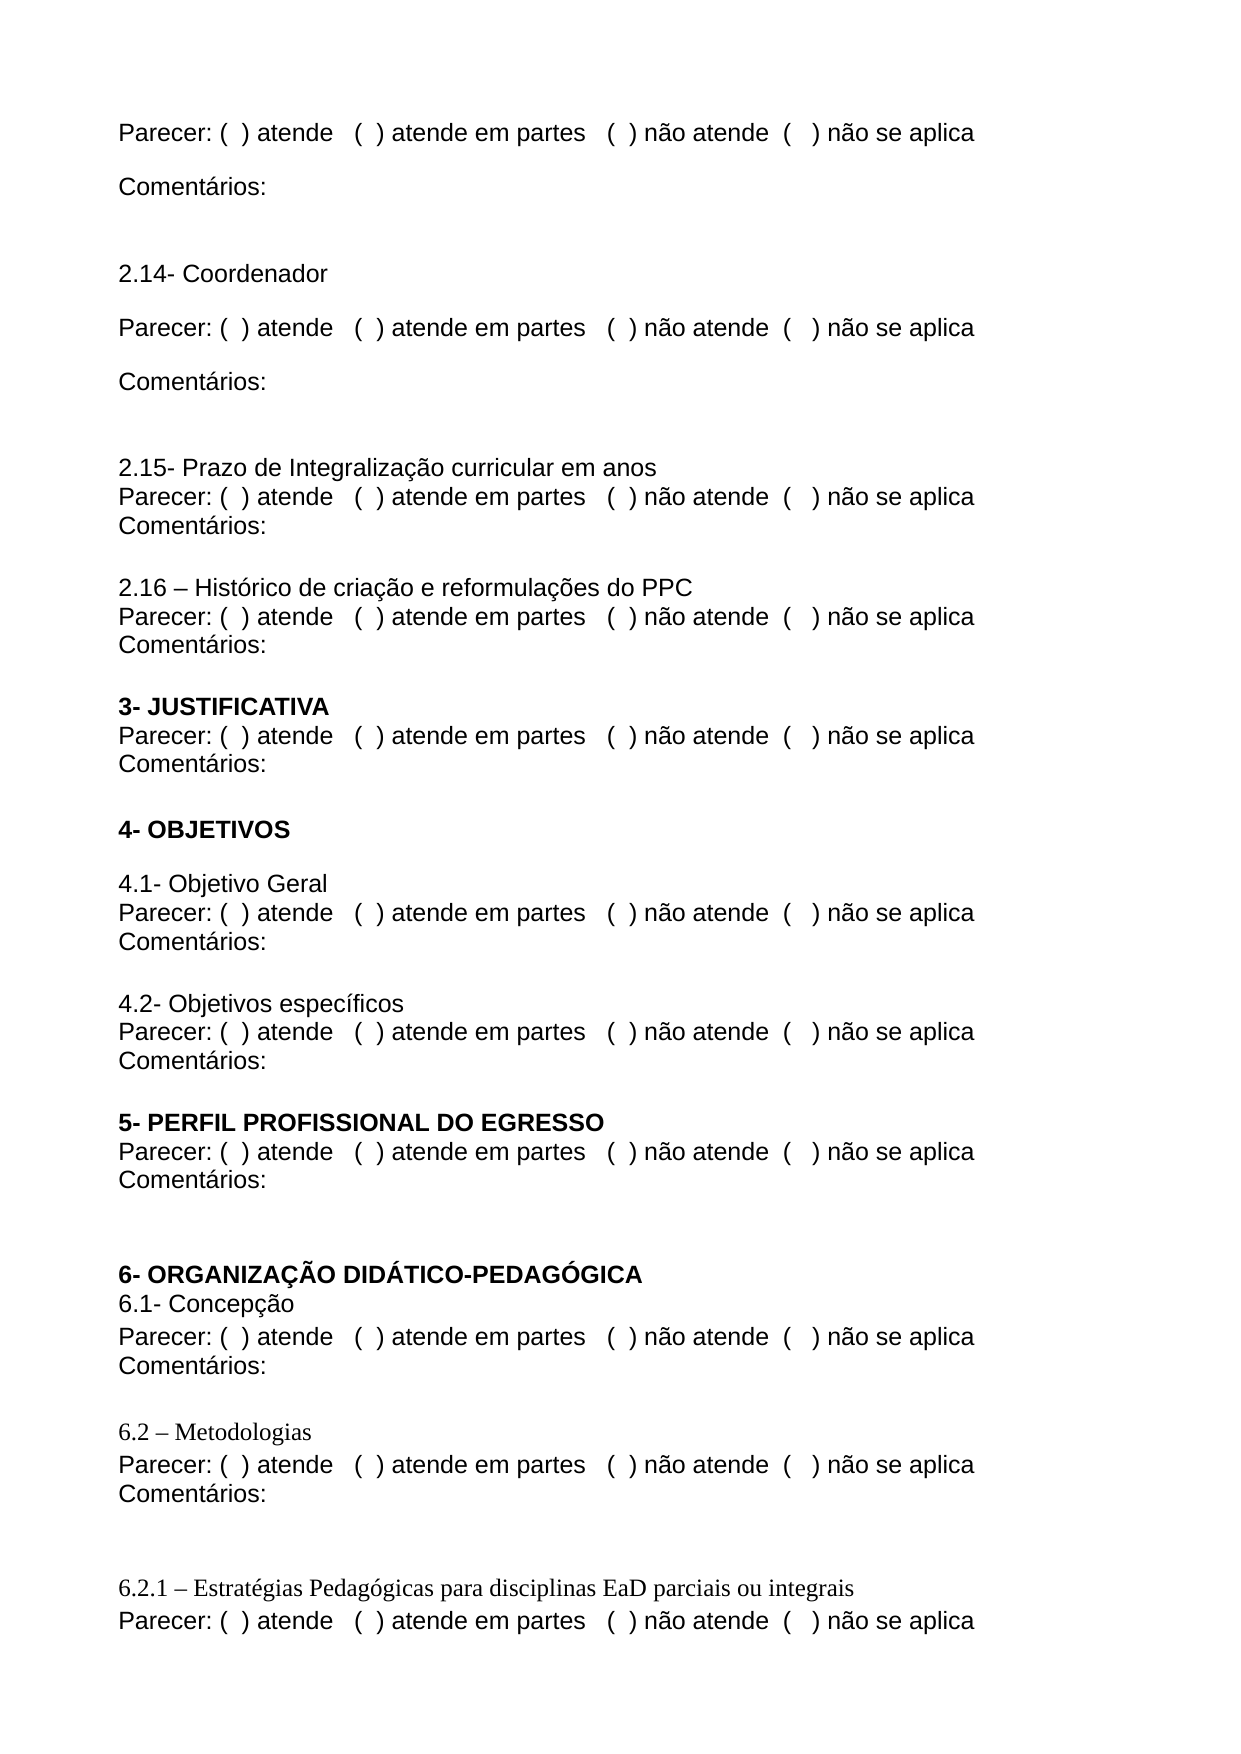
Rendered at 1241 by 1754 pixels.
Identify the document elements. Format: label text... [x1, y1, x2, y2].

text Parecer: ( ) atende ( ) atende em partes ( ) não atende ( ) não se aplica [118, 482, 1122, 511]
text Comentários: [118, 749, 1211, 778]
text Comentários: [118, 1046, 1211, 1075]
text Comentários: [118, 367, 1211, 395]
text 2.16 – Histórico de criação e reformulações do PPC [118, 573, 1122, 601]
text Parecer: ( ) atende ( ) atende em partes ( ) não atende ( ) não se aplica [118, 1322, 1122, 1351]
text Parecer: ( ) atende ( ) atende em partes ( ) não atende ( ) não se aplica [118, 1137, 1122, 1165]
text Parecer: ( ) atende ( ) atende em partes ( ) não atende ( ) não se aplica [118, 1606, 1122, 1635]
text Parecer: ( ) atende ( ) atende em partes ( ) não atende ( ) não se aplica [118, 898, 1122, 927]
text Comentários: [118, 172, 1211, 201]
text 6.2 – Metodologias [118, 1417, 1175, 1446]
text 4.1- Objetivo Geral [118, 869, 1122, 898]
text Parecer: ( ) atende ( ) atende em partes ( ) não atende ( ) não se aplica [118, 118, 1193, 147]
text 2.14- Coordenador [118, 259, 1187, 288]
text 3- JUSTIFICATIVA [118, 692, 1122, 721]
text Comentários: [118, 630, 1211, 659]
text Comentários: [118, 1165, 1211, 1194]
text 6.2.1 – Estratégias Pedagógicas para disciplinas EaD parciais ou integrais [118, 1573, 1175, 1602]
text 6.1- Concepção [118, 1289, 1175, 1318]
text Comentários: [118, 927, 1211, 956]
text Comentários: [118, 511, 1211, 540]
text Comentários: [118, 1478, 1211, 1507]
text Parecer: ( ) atende ( ) atende em partes ( ) não atende ( ) não se aplica [118, 313, 1193, 341]
text 6- ORGANIZAÇÃO DIDÁTICO-PEDAGÓGICA [118, 1260, 1122, 1289]
text 2.15- Prazo de Integralização curricular em anos [118, 453, 1122, 482]
text Parecer: ( ) atende ( ) atende em partes ( ) não atende ( ) não se aplica [118, 601, 1122, 630]
text Parecer: ( ) atende ( ) atende em partes ( ) não atende ( ) não se aplica [118, 1450, 1122, 1478]
text 4- OBJETIVOS [118, 816, 1187, 844]
text Comentários: [118, 1351, 1211, 1379]
text Parecer: ( ) atende ( ) atende em partes ( ) não atende ( ) não se aplica [118, 721, 1122, 749]
text Parecer: ( ) atende ( ) atende em partes ( ) não atende ( ) não se aplica [118, 1017, 1122, 1046]
text 5- PERFIL PROFISSIONAL DO EGRESSO [118, 1108, 1122, 1137]
text 4.2- Objetivos específicos [118, 989, 1122, 1017]
